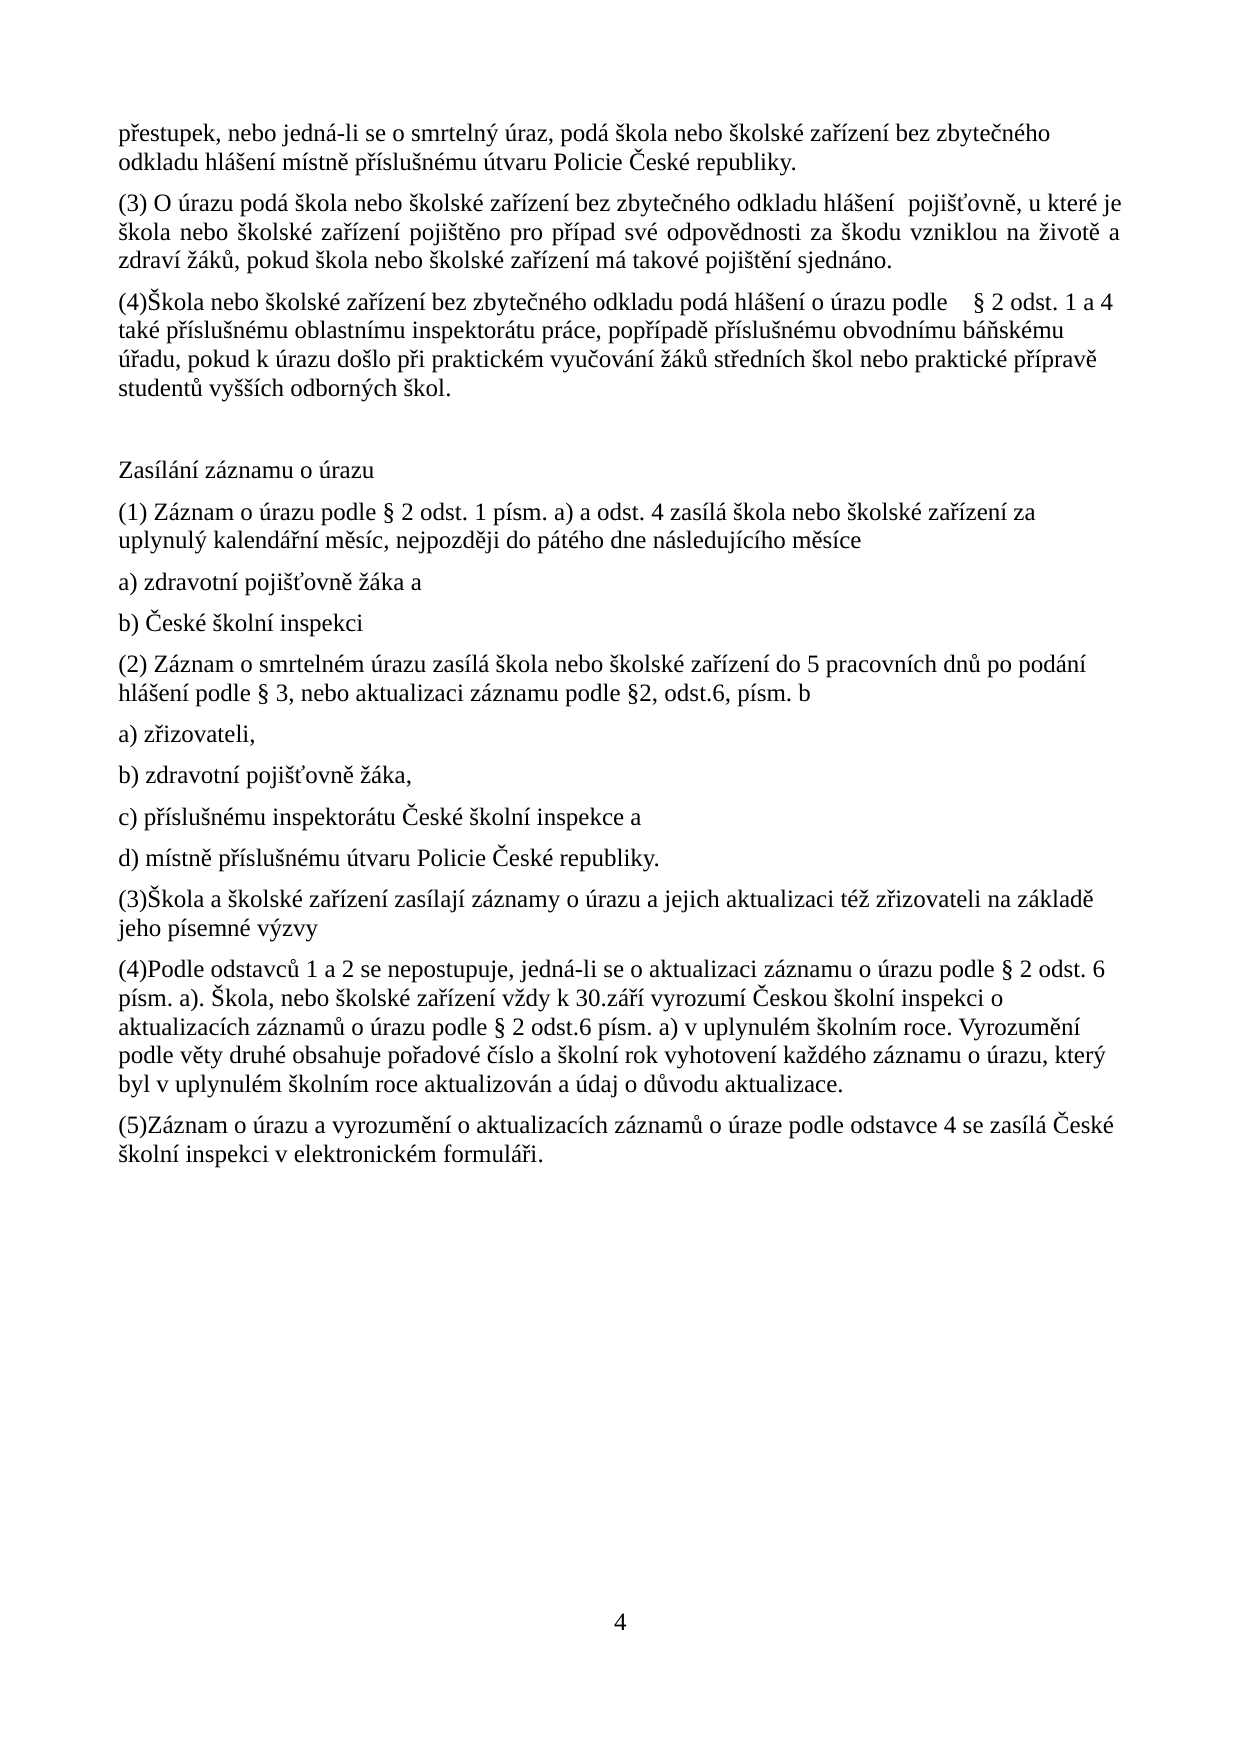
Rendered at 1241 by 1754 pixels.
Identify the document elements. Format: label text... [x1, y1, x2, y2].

text b) České školní inspekci [118, 608, 1122, 637]
text (3) O úrazu podá škola nebo školské zařízení bez zbytečného odkladu hlášení pojišťovně, u které je škola nebo školské zařízení pojištěno pro případ své odpovědnosti za škodu vzniklou na životě a zdraví žáků, pokud škola nebo školské zařízení má takové pojištění sjednáno. [118, 188, 1122, 274]
text (4)Podle odstavců 1 a 2 se nepostupuje, jedná-li se o aktualizaci záznamu o úrazu podle § 2 odst. 6 písm. a). Škola, nebo školské zařízení vždy k 30.září vyrozumí Českou školní inspekci o aktualizacích záznamů o úrazu podle § 2 odst.6 písm. a) v uplynulém školním roce. Vyrozumění podle věty druhé obsahuje pořadové číslo a školní rok vyhotovení každého záznamu o úrazu, který byl v uplynulém školním roce aktualizován a údaj o důvodu aktualizace. [118, 954, 1122, 1098]
text Zasílání záznamu o úrazu [118, 456, 1122, 484]
text přestupek, nebo jedná-li se o smrtelný úraz, podá škola nebo školské zařízení bez zbytečného odkladu hlášení místně příslušnému útvaru Policie České republiky. [118, 118, 1122, 176]
text (2) Záznam o smrtelném úrazu zasílá škola nebo školské zařízení do 5 pracovních dnů po podání hlášení podle § 3, nebo aktualizaci záznamu podle §2, odst.6, písm. b [118, 649, 1122, 707]
list (4)Škola nebo školské zařízení bez zbytečného odkladu podá hlášení o úrazu podle § 2 odst. 1 a 4 také příslušnému oblastnímu inspektorátu práce, popřípadě příslušnému obvodnímu báňskému úřadu, pokud k úrazu došlo při praktickém vyučování žáků středních škol nebo praktické přípravě studentů vyšších odborných škol. [118, 287, 1122, 402]
text a) zdravotní pojišťovně žáka a [118, 567, 1122, 596]
text b) zdravotní pojišťovně žáka, [118, 761, 1122, 789]
text (5)Záznam o úrazu a vyrozumění o aktualizacích záznamů o úraze podle odstavce 4 se zasílá České školní inspekci v elektronickém formuláři. [118, 1111, 1122, 1168]
text (3)Škola a školské zařízení zasílají záznamy o úrazu a jejich aktualizaci též zřizovateli na základě jeho písemné výzvy [118, 884, 1122, 942]
text a) zřizovateli, [118, 719, 1122, 748]
text c) příslušnému inspektorátu České školní inspekce a [118, 802, 1122, 831]
text d) místně příslušnému útvaru Policie České republiky. [118, 843, 1122, 872]
text (1) Záznam o úrazu podle § 2 odst. 1 písm. a) a odst. 4 zasílá škola nebo školské zařízení za uplynulý kalendářní měsíc, nejpozději do pátého dne následujícího měsíce [118, 497, 1122, 554]
